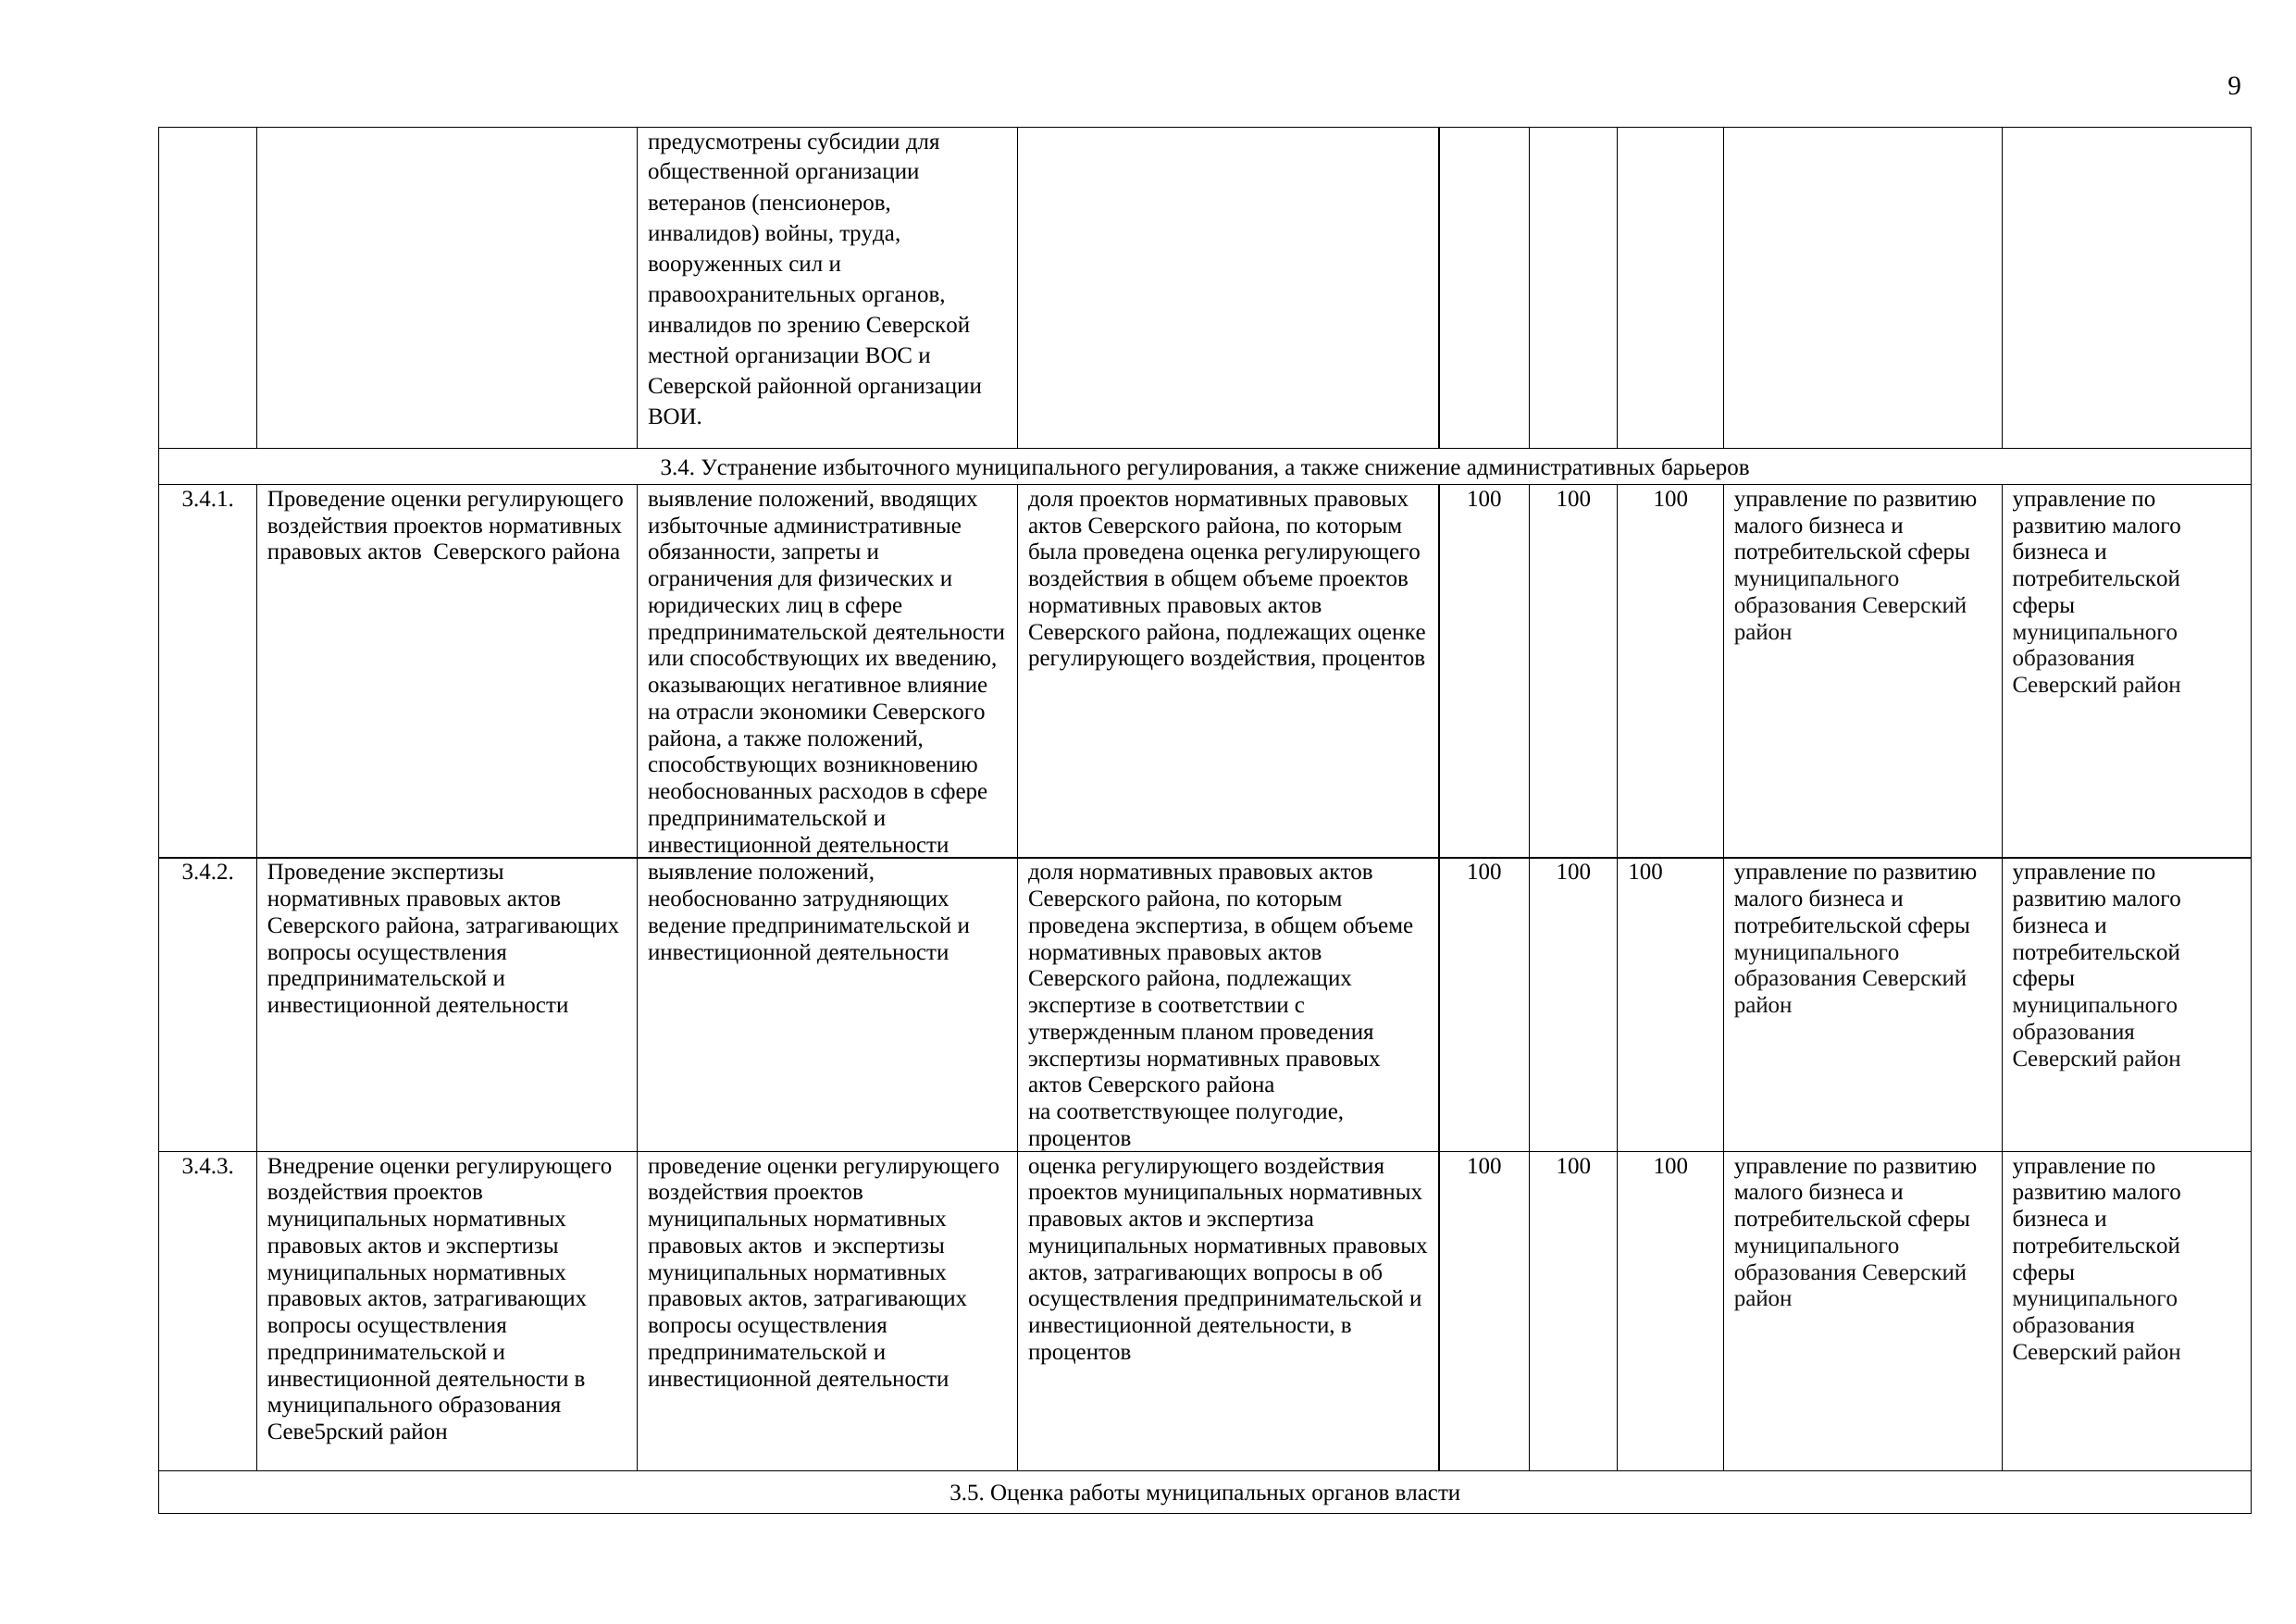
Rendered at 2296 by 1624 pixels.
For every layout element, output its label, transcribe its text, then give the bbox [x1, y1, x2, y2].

table_cell выявление положений, необоснованно затрудняющих ведение предпринимательской и инвестиционной деятельности [638, 859, 1017, 1151]
table_cell оценка регулирующего воздействия проектов муниципальных нормативных правовых актов и экспертиза муниципальных нормативных правовых актов, затрагивающих вопросы в об осуществления предпринимательской и инвестиционной деятельности, в процентов [1018, 1152, 1438, 1470]
table_cell [1724, 128, 2002, 448]
table_cell 3.4.2. [159, 859, 256, 1151]
table_cell управление по развитию малого бизнеса и потребительской сферы муниципального образования Северский район [1724, 1152, 2002, 1470]
table_cell управление по развитию малого бизнеса и потребительской сферы муниципального образования Северский район [1724, 485, 2002, 857]
table_cell 100 [1530, 485, 1617, 857]
table_cell предусмотрены субсидии для общественной организации ветеранов (пенсионеров, инвалидов) войны, труда, вооруженных сил и правоохранительных органов, инвалидов по зрению Северской местной организации ВОС и Северской районной организации ВОИ. [638, 128, 1017, 448]
table_cell 100 [1618, 859, 1723, 1151]
table_cell Внедрение оценки регулирующего воздействия проектов муниципальных нормативных правовых актов и экспертизы муниципальных нормативных правовых актов, затрагивающих вопросы осуществления предпринимательской и инвестиционной деятельности в муниципального образования Севе5рский район [257, 1152, 637, 1470]
table_cell 3.4. Устранение избыточного муниципального регулирования, а также снижение административных барьеров [159, 449, 2251, 484]
table_cell 3.4.1. [159, 485, 256, 857]
table_cell 100 [1440, 1152, 1529, 1470]
table_cell управление по развитию малого бизнеса и потребительской сферы муниципального образования Северский район [2003, 859, 2251, 1151]
table_cell [2003, 128, 2251, 448]
table_cell [1440, 128, 1529, 448]
table_cell Проведение оценки регулирующего воздействия проектов нормативных правовых актов Северского района [257, 485, 637, 857]
table_cell [257, 128, 637, 448]
table_cell управление по развитию малого бизнеса и потребительской сферы муниципального образования Северский район [2003, 485, 2251, 857]
table_cell [1618, 128, 1723, 448]
table_cell 100 [1618, 1152, 1723, 1470]
table_cell 3.4.3. [159, 1152, 256, 1470]
table_cell 3.5. Оценка работы муниципальных органов власти [159, 1471, 2251, 1513]
table_cell [1530, 128, 1617, 448]
table_cell управление по развитию малого бизнеса и потребительской сферы муниципального образования Северский район [1724, 859, 2002, 1151]
table_cell доля нормативных правовых актов Северского района, по которым проведена экспертиза, в общем объеме нормативных правовых актов Северского района, подлежащих экспертизе в соответствии с утвержденным планом проведения экспертизы нормативных правовых актов Северского района на соответствующее полугодие, процентов [1018, 859, 1438, 1151]
table_cell [1018, 128, 1438, 448]
table_cell [159, 128, 256, 448]
table_cell проведение оценки регулирующего воздействия проектов муниципальных нормативных правовых актов и экспертизы муниципальных нормативных правовых актов, затрагивающих вопросы осуществления предпринимательской и инвестиционной деятельности [638, 1152, 1017, 1470]
table_cell управление по развитию малого бизнеса и потребительской сферы муниципального образования Северский район [2003, 1152, 2251, 1470]
table_cell 100 [1618, 485, 1723, 857]
table_cell 100 [1530, 1152, 1617, 1470]
table_cell доля проектов нормативных правовых актов Северского района, по которым была проведена оценка регулирующего воздействия в общем объеме проектов нормативных правовых актов Северского района, подлежащих оценке регулирующего воздействия, процентов [1018, 485, 1438, 857]
table_cell выявление положений, вводящих избыточные административные обязанности, запреты и ограничения для физических и юридических лиц в сфере предпринимательской деятельности или способствующих их введению, оказывающих негативное влияние на отрасли экономики Северского района, а также положений, способствующих возникновению необоснованных расходов в сфере предпринимательской и инвестиционной деятельности [638, 485, 1017, 857]
table_cell Проведение экспертизы нормативных правовых актов Северского района, затрагивающих вопросы осуществления предпринимательской и инвестиционной деятельности [257, 859, 637, 1151]
table_cell 100 [1440, 485, 1529, 857]
table_cell 100 [1530, 859, 1617, 1151]
table_cell 100 [1440, 859, 1529, 1151]
